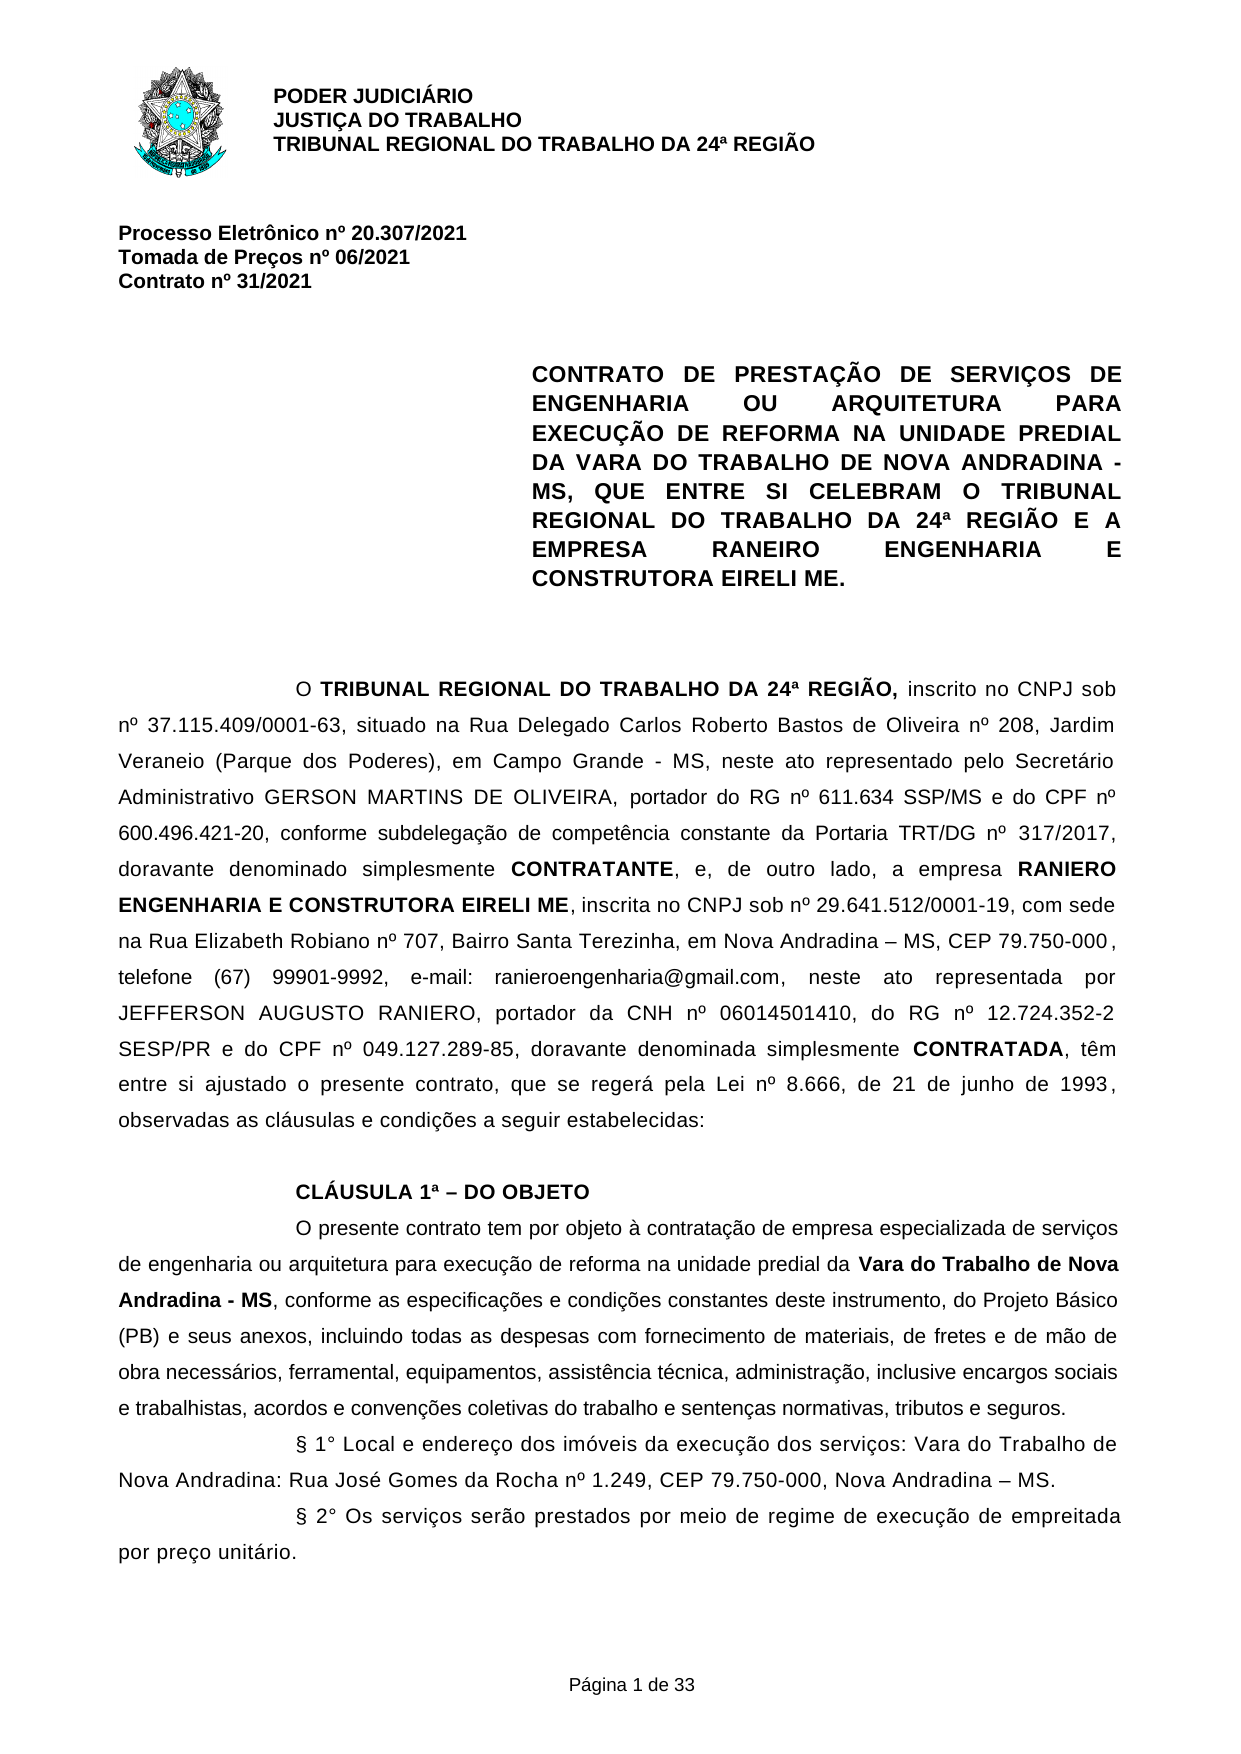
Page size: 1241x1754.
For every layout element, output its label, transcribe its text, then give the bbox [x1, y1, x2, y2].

picture [133, 66, 228, 178]
text § 2° Os serviços serão prestados por meio de regime de execução de empreitada por preço unitário. [118, 1503, 1122, 1563]
text CONTRATO DE PRESTAÇÃO DE serviços de engenharia ou arquitetura para execução de reforma NA UNIDADE PREDIAl DA VARA DO TRABALHO DE NOVa andradina - MS, QUE ENTRE SI CELEBRAM O TRIBUNAL REGIONAL DO TRABALHO DA 24ª REGIÃO E A EMPRESA RANEIRO ENGENHARIA E CONSTRUTORA EIRELI ME. [532, 359, 1122, 593]
text O TRIBUNAL REGIONAL DO TRABALHO DA 24ª REGIÃO, inscrito no CNPJ sob nº 37.115.409/0001-63, situado na Rua Delegado Carlos Roberto Bastos de Oliveira nº 208, Jardim Veraneio (Parque dos Poderes), em Campo Grande - MS, neste ato representado pelo Secretário Administrativo GERSON MARTINS DE OLIVEIRA, portador do RG nº 611.634 SSP/MS e do CPF nº 600.496.421-20, conforme subdelegação de competência constante da Portaria TRT/DG nº 317/2017, doravante denominado simplesmente CONTRATANTE, e, de outro lado, a empresa RANIERO ENGENHARIA E CONSTRUTORA EIRELI ME, inscrita no CNPJ sob nº 29.641.512/0001-19, com sede na Rua Elizabeth Robiano nº 707, Bairro Santa Terezinha, em Nova Andradina – MS, CEP 79.750-000, telefone (67) 99901-9992, e-mail: ranieroengenharia@gmail.com, neste ato representada por JEFFERSON AUGUSTO RANIERO, portador da CNH nº 06014501410, do RG nº 12.724.352-2 SESP/PR e do CPF nº 049.127.289-85, doravante denominada simplesmente CONTRATADA, têm entre si ajustado o presente contrato, que se regerá pela Lei nº 8.666, de 21 de junho de 1993, observadas as cláusulas e condições a seguir estabelecidas: [118, 677, 1116, 1132]
text § 1° Local e endereço dos imóveis da execução dos serviços: Vara do Trabalho de Nova Andradina: Rua José Gomes da Rocha nº 1.249, CEP 79.750-000, Nova Andradina – MS. [118, 1432, 1119, 1492]
text O presente contrato tem por objeto à contratação de empresa especializada de serviços de engenharia ou arquitetura para execução de reforma na unidade predial da Vara do Trabalho de Nova Andradina - MS, conforme as especificações e condições constantes deste instrumento, do Projeto Básico (PB) e seus anexos, incluindo todas as despesas com fornecimento de materiais, de fretes e de mão de obra necessários, ferramental, equipamentos, assistência técnica, administração, inclusive encargos sociais e trabalhistas, acordos e convenções coletivas do trabalho e sentenças normativas, tributos e seguros. [118, 1216, 1119, 1420]
text CLÁUSULA 1ª – DO OBJETO [118, 1180, 1122, 1204]
